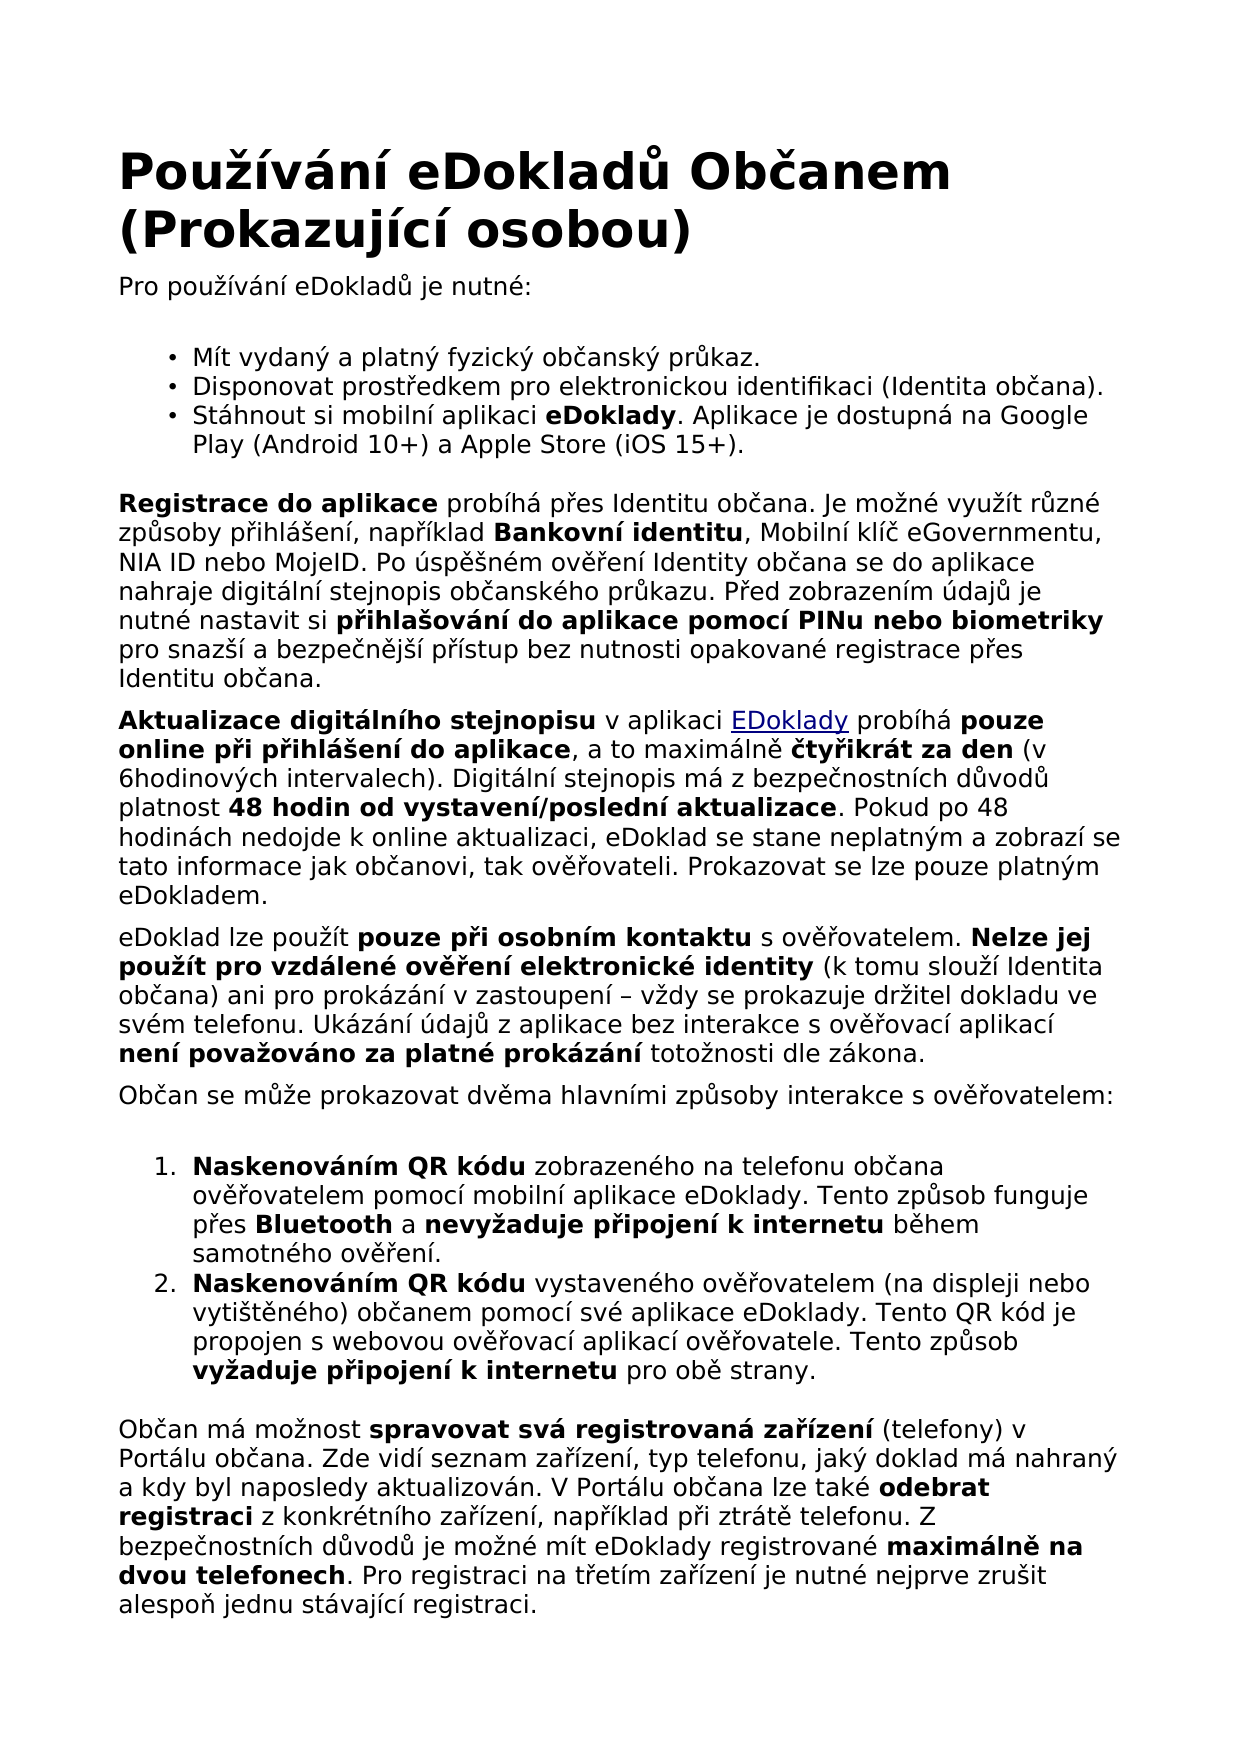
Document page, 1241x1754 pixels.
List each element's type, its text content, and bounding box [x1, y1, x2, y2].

text eDoklad lze použít pouze při osobním kontaktu s ověřovatelem. Nelze jej použít pro vzdálené ověření elektronické identity (k tomu slouží Identita občana) ani pro prokázání v zastoupení – vždy se prokazuje držitel dokladu ve svém telefonu. Ukázání údajů z aplikace bez interakce s ověřovací aplikací není považováno za platné prokázání totožnosti dle zákona. [118, 923, 1122, 1068]
list Stáhnout si mobilní aplikaci eDoklady. Aplikace je dostupná na Google Play (Android 10+) a Apple Store (iOS 15+). [177, 402, 1122, 460]
list Disponovat prostředkem pro elektronickou identifikaci (Identita občana). [177, 372, 1122, 402]
list Mít vydaný a platný fyzický občanský průkaz. [177, 343, 1122, 372]
subtitle Používání eDokladů Občanem (Prokazující osobou) [118, 143, 1122, 259]
text Občan se může prokazovat dvěma hlavními způsoby interakce s ověřovatelem: [118, 1081, 1122, 1110]
text Pro používání eDokladů je nutné: [118, 272, 1122, 301]
list Naskenováním QR kódu vystaveného ověřovatelem (na displeji nebo vytištěného) občanem pomocí své aplikace eDoklady. Tento QR kód je propojen s webovou ověřovací aplikací ověřovatele. Tento způsob vyžaduje připojení k internetu pro obě strany. [177, 1269, 1122, 1386]
text Registrace do aplikace probíhá přes Identitu občana. Je možné využít různé způsoby přihlášení, například Bankovní identitu, Mobilní klíč eGovernmentu, NIA ID nebo MojeID. Po úspěšném ověření Identity občana se do aplikace nahraje digitální stejnopis občanského průkazu. Před zobrazením údajů je nutné nastavit si přihlašování do aplikace pomocí PINu nebo biometriky pro snazší a bezpečnější přístup bez nutnosti opakované registrace přes Identitu občana. [118, 489, 1122, 693]
text Občan má možnost spravovat svá registrovaná zařízení (telefony) v Portálu občana. Zde vidí seznam zařízení, typ telefonu, jaký doklad má nahraný a kdy byl naposledy aktualizován. V Portálu občana lze také odebrat registraci z konkrétního zařízení, například při ztrátě telefonu. Z bezpečnostních důvodů je možné mít eDoklady registrované maximálně na dvou telefonech. Pro registraci na třetím zařízení je nutné nejprve zrušit alespoň jednu stávající registraci. [118, 1415, 1122, 1619]
text Aktualizace digitálního stejnopisu v aplikaci EDoklady probíhá pouze online při přihlášení do aplikace, a to maximálně čtyřikrát za den (v 6hodinových intervalech). Digitální stejnopis má z bezpečnostních důvodů platnost 48 hodin od vystavení/poslední aktualizace. Pokud po 48 hodinách nedojde k online aktualizaci, eDoklad se stane neplatným a zobrazí se tato informace jak občanovi, tak ověřovateli. Prokazovat se lze pouze platným eDokladem. [118, 706, 1122, 910]
list Naskenováním QR kódu zobrazeného na telefonu občana ověřovatelem pomocí mobilní aplikace eDoklady. Tento způsob funguje přes Bluetooth a nevyžaduje připojení k internetu během samotného ověření. [177, 1152, 1122, 1269]
